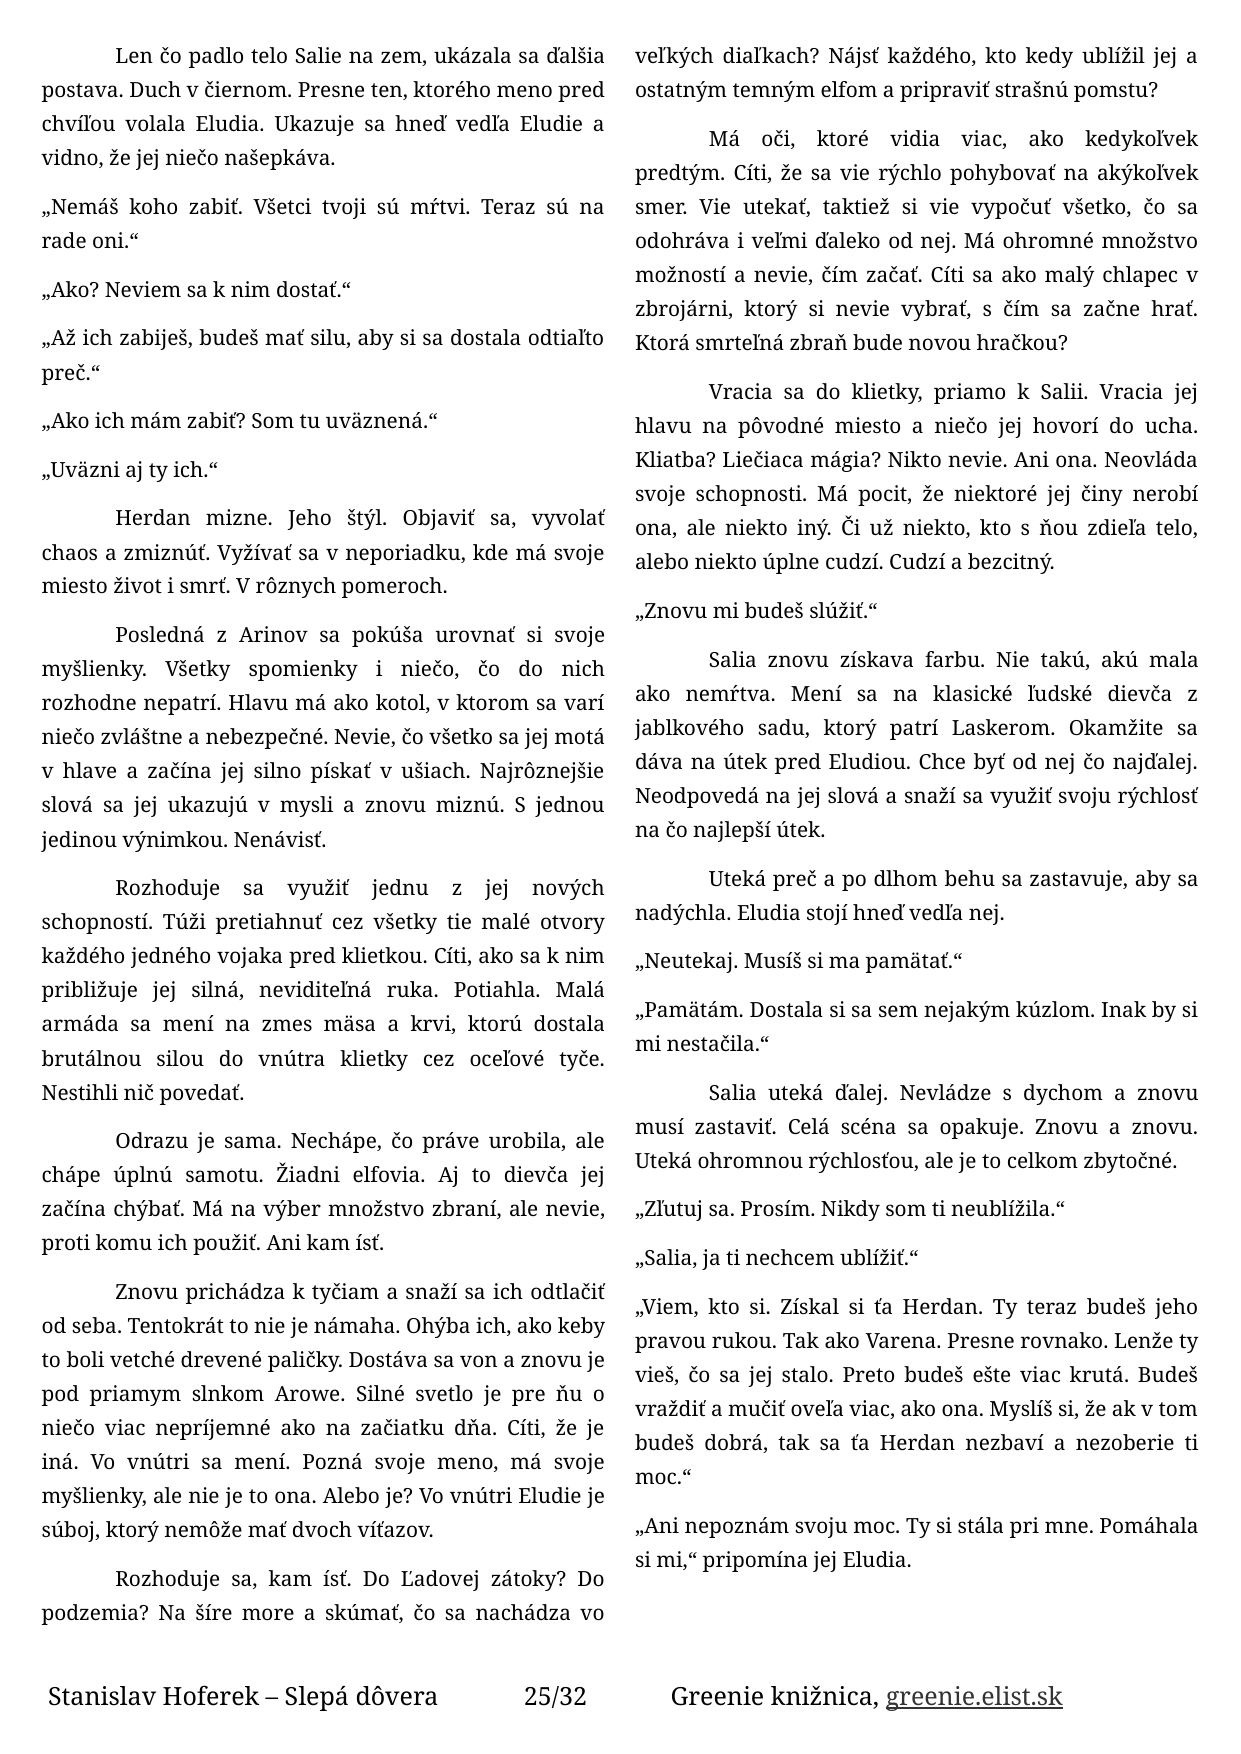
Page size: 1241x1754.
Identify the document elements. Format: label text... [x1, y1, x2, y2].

text veľkých diaľkach? Nájsť každého, kto kedy ublížil jej a ostatným temným elfom a pripraviť strašnú pomstu? [635, 41, 1199, 104]
text „Uväzni aj ty ich.“ [41, 455, 605, 483]
text „Pamätám. Dostala si sa sem nejakým kúzlom. Inak by si mi nestačila.“ [635, 995, 1199, 1057]
text „Zľutuj sa. Prosím. Nikdy som ti neublížila.“ [635, 1194, 1199, 1223]
text Znovu prichádza k tyčiam a snaží sa ich odtlačiť od seba. Tentokrát to nie je námaha. Ohýba ich, ako keby to boli vetché drevené paličky. Dostáva sa von a znovu je pod priamym slnkom Arowe. Silné svetlo je pre ňu o niečo viac nepríjemné ako na začiatku dňa. Cíti, že je iná. Vo vnútri sa mení. Pozná svoje meno, má svoje myšlienky, ale nie je to ona. Alebo je? Vo vnútri Eludie je súboj, ktorý nemôže mať dvoch víťazov. [41, 1277, 605, 1544]
text „Salia, ja ti nechcem ublížiť.“ [635, 1243, 1199, 1272]
text Uteká preč a po dlhom behu sa zastavuje, aby sa nadýchla. Eludia stojí hneď vedľa nej. [635, 864, 1199, 926]
text „Viem, kto si. Získal si ťa Herdan. Ty teraz budeš jeho pravou rukou. Tak ako Varena. Presne rovnako. Lenže ty vieš, čo sa jej stalo. Preto budeš ešte viac krutá. Budeš vraždiť a mučiť oveľa viac, ako ona. Myslíš si, že ak v tom budeš dobrá, tak sa ťa Herdan nezbaví a nezoberie ti moc.“ [635, 1292, 1199, 1491]
text Rozhoduje sa, kam ísť. Do Ľadovej zátoky? Do podzemia? Na šíre more a skúmať, čo sa nachádza vo [41, 1564, 605, 1627]
text „Ani nepoznám svoju moc. Ty si stála pri mne. Pomáhala si mi,“ pripomína jej Eludia. [635, 1511, 1199, 1573]
text Salia uteká ďalej. Nevládze s dychom a znovu musí zastaviť. Celá scéna sa opakuje. Znovu a znovu. Uteká ohromnou rýchlosťou, ale je to celkom zbytočné. [635, 1078, 1199, 1174]
text Posledná z Arinov sa pokúša urovnať si svoje myšlienky. Všetky spomienky i niečo, čo do nich rozhodne nepatrí. Hlavu má ako kotol, v ktorom sa varí niečo zvláštne a nebezpečné. Nevie, čo všetko sa jej motá v hlave a začína jej silno pískať v ušiach. Najrôznejšie slová sa jej ukazujú v mysli a znovu miznú. S jednou jedinou výnimkou. Nenávisť. [41, 620, 605, 853]
text Herdan mizne. Jeho štýl. Objaviť sa, vyvolať chaos a zmiznúť. Vyžívať sa v neporiadku, kde má svoje miesto život i smrť. V rôznych pomeroch. [41, 503, 605, 600]
text Len čo padlo telo Salie na zem, ukázala sa ďalšia postava. Duch v čiernom. Presne ten, ktorého meno pred chvíľou volala Eludia. Ukazuje sa hneď vedľa Eludie a vidno, že jej niečo našepkáva. [41, 41, 605, 172]
text Odrazu je sama. Nechápe, čo práve urobila, ale chápe úplnú samotu. Žiadni elfovia. Aj to dievča jej začína chýbať. Má na výber množstvo zbraní, ale nevie, proti komu ich použiť. Ani kam ísť. [41, 1126, 605, 1257]
text Má oči, ktoré vidia viac, ako kedykoľvek predtým. Cíti, že sa vie rýchlo pohybovať na akýkoľvek smer. Vie utekať, taktiež si vie vypočuť všetko, čo sa odohráva i veľmi ďaleko od nej. Má ohromné množstvo možností a nevie, čím začať. Cíti sa ako malý chlapec v zbrojárni, ktorý si nevie vybrať, s čím sa začne hrať. Ktorá smrteľná zbraň bude novou hračkou? [635, 124, 1199, 357]
text Rozhoduje sa využiť jednu z jej nových schopností. Túži pretiahnuť cez všetky tie malé otvory každého jedného vojaka pred klietkou. Cíti, ako sa k nim približuje jej silná, neviditeľná ruka. Potiahla. Malá armáda sa mení na zmes mäsa a krvi, ktorú dostala brutálnou silou do vnútra klietky cez oceľové tyče. Nestihli nič povedať. [41, 873, 605, 1106]
text Vracia sa do klietky, priamo k Salii. Vracia jej hlavu na pôvodné miesto a niečo jej hovorí do ucha. Kliatba? Liečiaca mágia? Nikto nevie. Ani ona. Neovláda svoje schopnosti. Má pocit, že niektoré jej činy nerobí ona, ale niekto iný. Či už niekto, kto s ňou zdieľa telo, alebo niekto úplne cudzí. Cudzí a bezcitný. [635, 377, 1199, 576]
text „Znovu mi budeš slúžiť.“ [635, 596, 1199, 624]
text „Ako? Neviem sa k nim dostať.“ [41, 275, 605, 303]
text Salia znovu získava farbu. Nie takú, akú mala ako nemŕtva. Mení sa na klasické ľudské dievča z jablkového sadu, ktorý patrí Laskerom. Okamžite sa dáva na útek pred Eludiou. Chce byť od nej čo najďalej. Neodpovedá na jej slová a snaží sa využiť svoju rýchlosť na čo najlepší útek. [635, 645, 1199, 843]
text „Nemáš koho zabiť. Všetci tvoji sú mŕtvi. Teraz sú na rade oni.“ [41, 192, 605, 255]
text „Neutekaj. Musíš si ma pamätať.“ [635, 946, 1199, 975]
text „Ako ich mám zabiť? Som tu uväznená.“ [41, 406, 605, 435]
text „Až ich zabiješ, budeš mať silu, aby si sa dostala odtiaľto preč.“ [41, 323, 605, 386]
